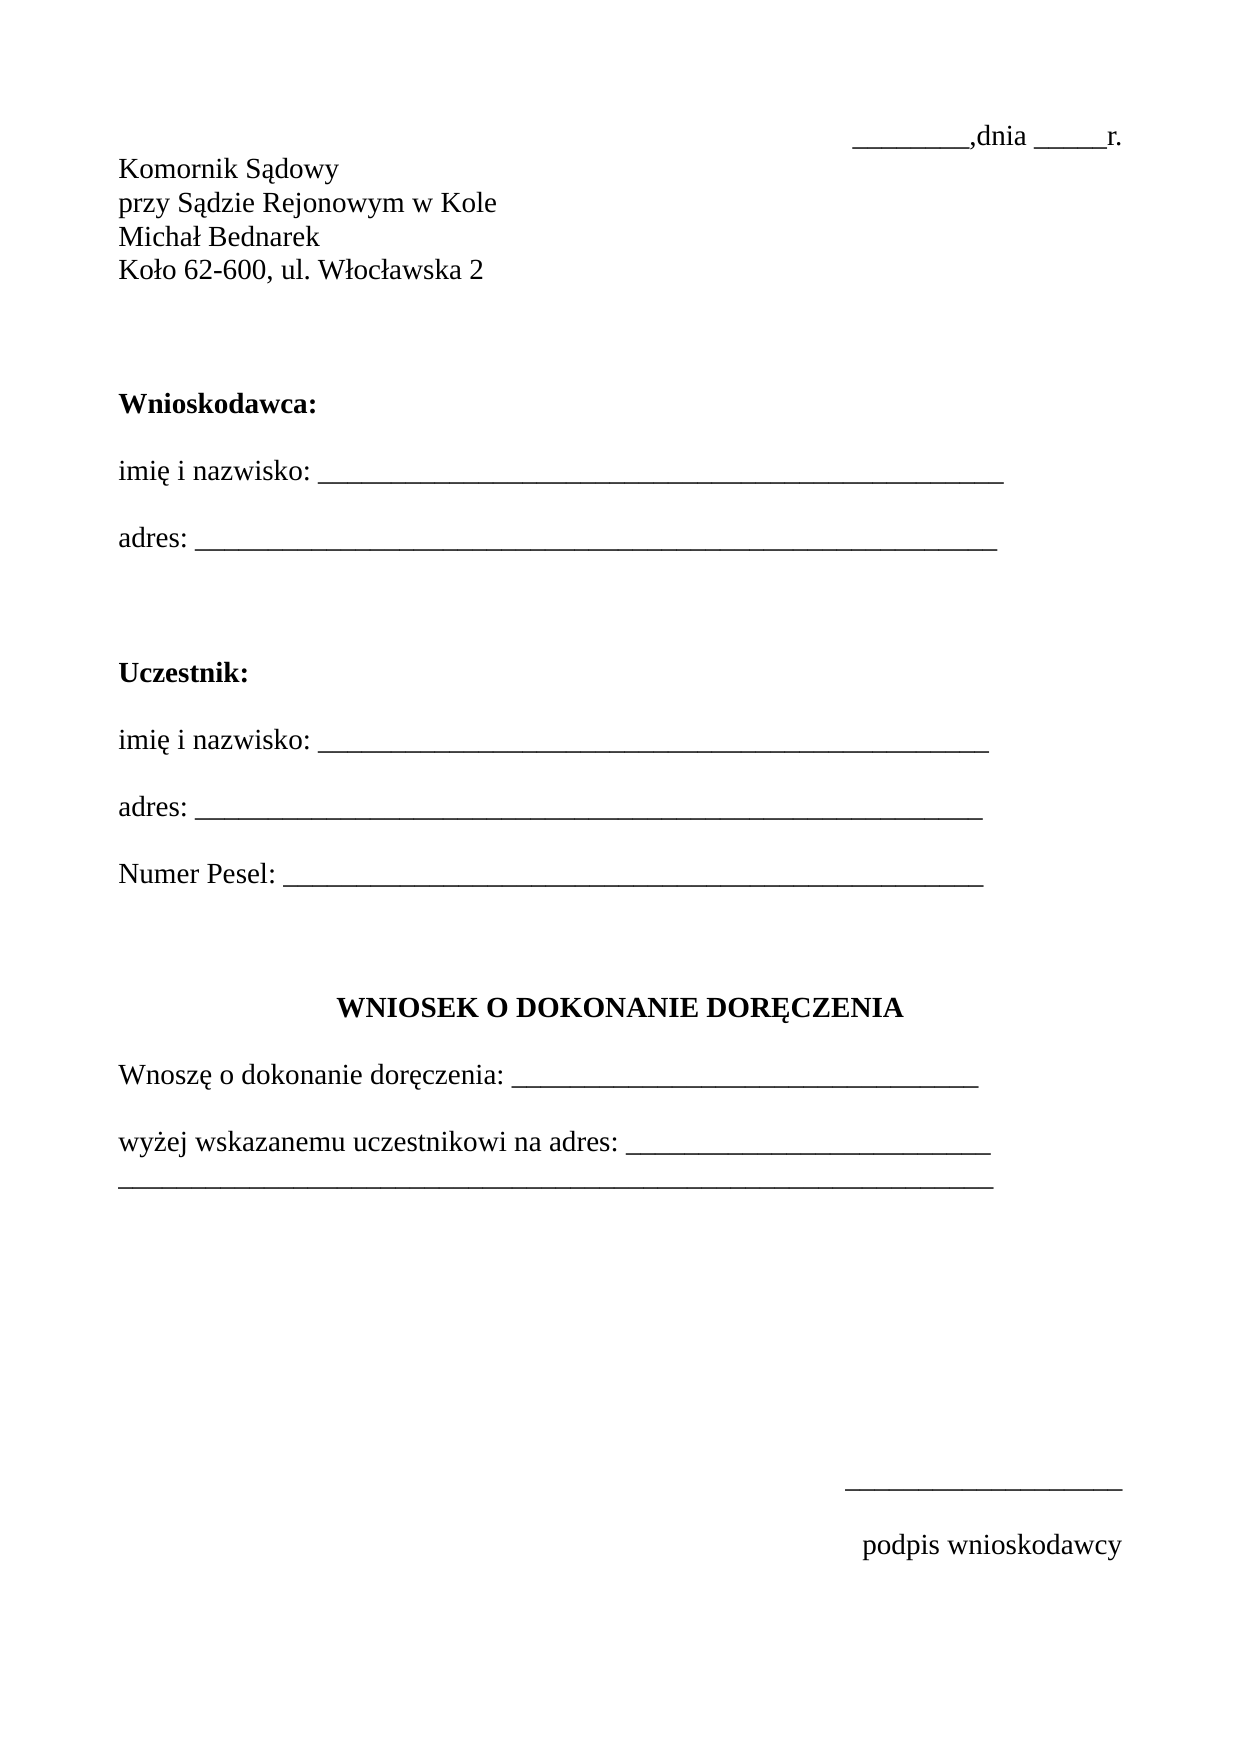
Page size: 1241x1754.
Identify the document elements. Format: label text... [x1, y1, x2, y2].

text imię i nazwisko: _______________________________________________ [118, 453, 1122, 487]
text adres: _______________________________________________________ [118, 521, 1122, 554]
text Koło 62-600, ul. Włocławska 2 [118, 252, 1122, 286]
text imię i nazwisko: ______________________________________________ [118, 722, 1122, 755]
text Wnioskodawca: [118, 386, 1122, 420]
text przy Sądzie Rejonowym w Kole [118, 185, 1122, 219]
text adres: ______________________________________________________ [118, 789, 1122, 822]
text wyżej wskazanemu uczestnikowi na adres: _________________________ [118, 1124, 1122, 1158]
text Michał Bednarek [118, 219, 1122, 252]
text podpis wnioskodawcy [118, 1527, 1122, 1560]
text ________,dnia _____r. [118, 118, 1122, 152]
text WNIOSEK O DOKONANIE DORĘCZENIA [118, 990, 1122, 1024]
text ___________________ [118, 1460, 1122, 1493]
text Numer Pesel: ________________________________________________ [118, 856, 1122, 889]
text Uczestnik: [118, 655, 1122, 688]
text Wnoszę o dokonanie doręczenia: ________________________________ [118, 1057, 1122, 1091]
text ____________________________________________________________ [118, 1158, 1122, 1191]
text Komornik Sądowy [118, 152, 1122, 185]
